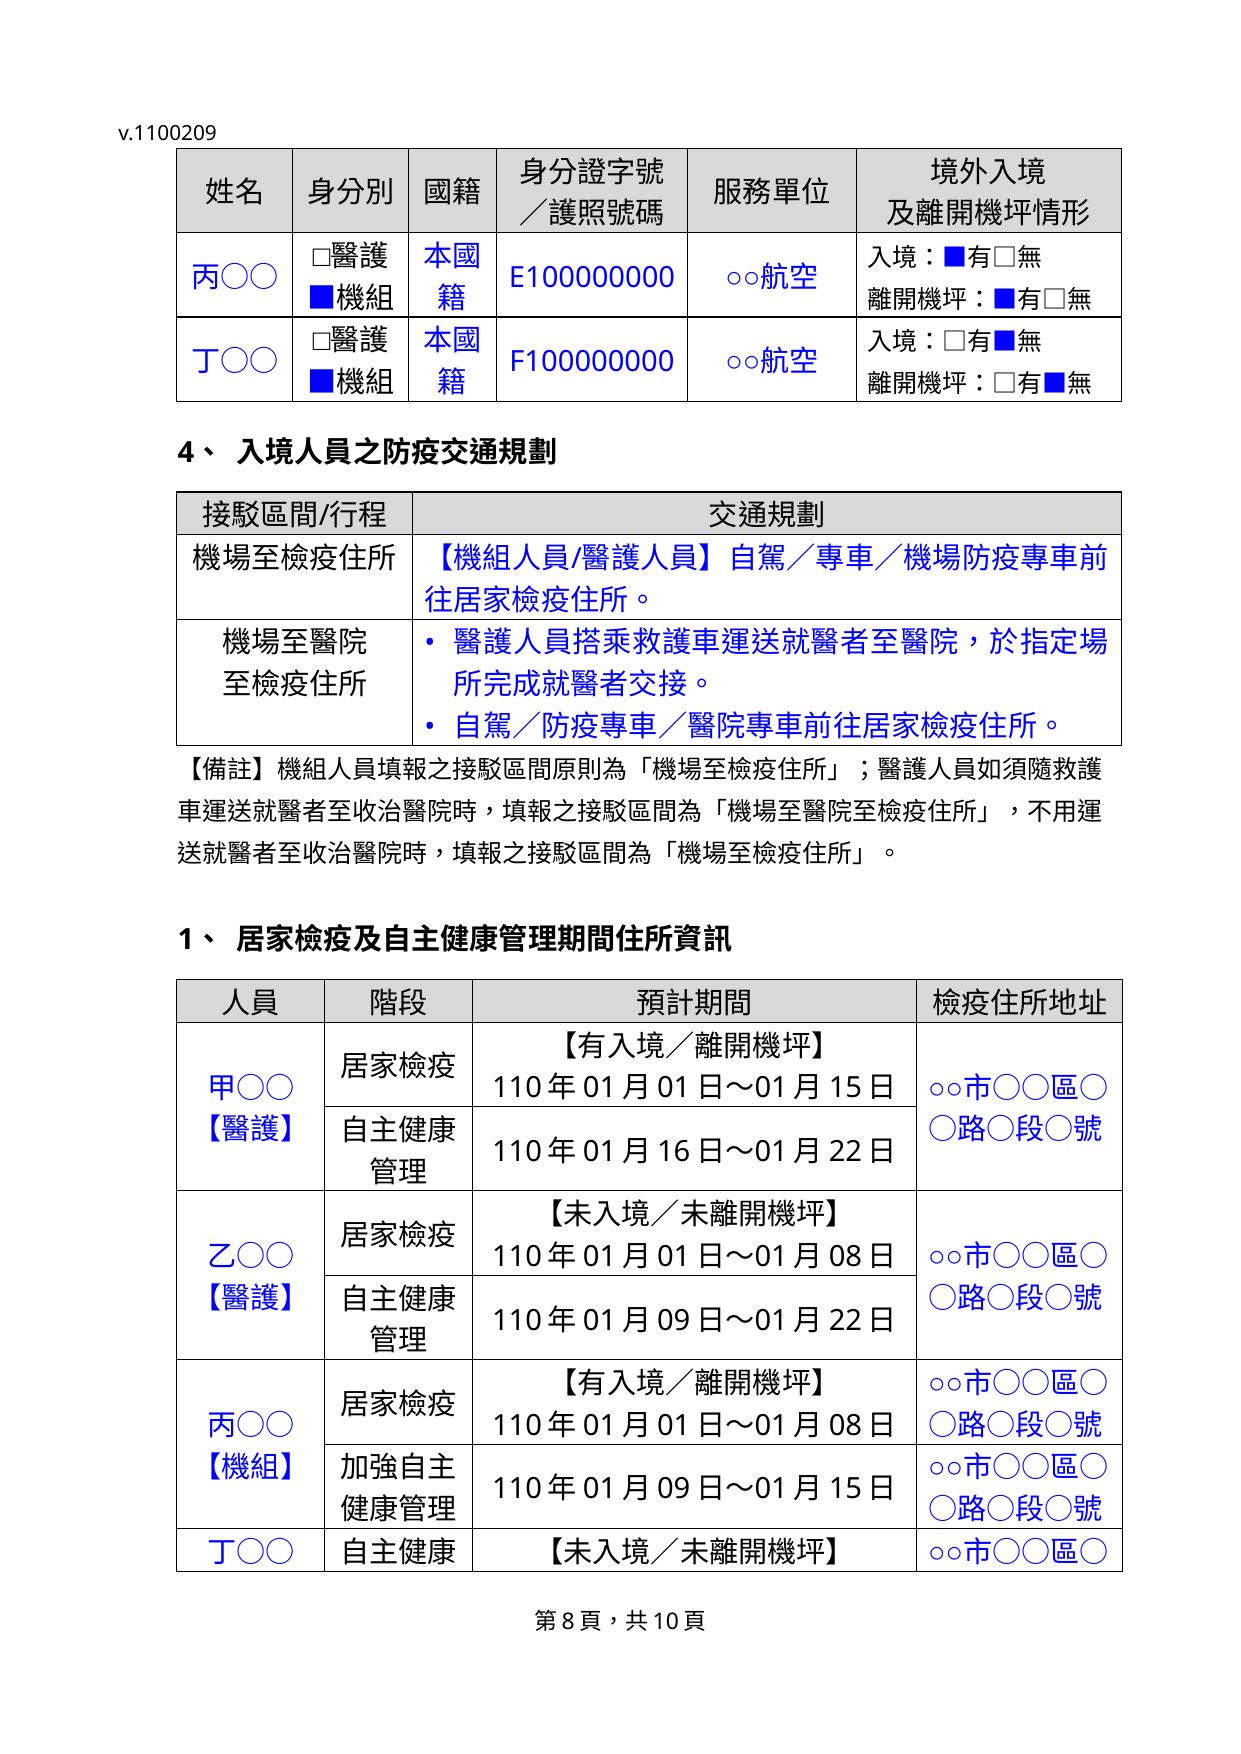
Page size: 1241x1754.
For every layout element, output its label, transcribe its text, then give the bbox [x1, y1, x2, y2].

table_cell 居家檢疫 [325, 1191, 472, 1275]
table_cell F100000000 [497, 318, 687, 401]
table_header 身分證字號／護照號碼 [497, 149, 687, 232]
table_header 檢疫住所地址 [917, 980, 1122, 1022]
table_header 預計期間 [473, 980, 916, 1022]
table_header 姓名 [177, 149, 292, 232]
table_cell 丙○○ 【機組】 [177, 1360, 324, 1528]
table_cell 110年01月09日～01月22日 [473, 1276, 916, 1359]
table_cell 【有入境／離開機坪】 110年01月01日～01月15日 [473, 1023, 916, 1106]
list 入境人員之防疫交通規劃 [177, 421, 1122, 473]
table_cell 醫護人員搭乘救護車運送就醫者至醫院，於指定場所完成就醫者交接。 自駕／防疫專車／醫院專車前往居家檢疫住所。 [413, 620, 1121, 744]
table_cell 【未入境／未離開機坪】 110年01月01日～01月08日 [473, 1191, 916, 1275]
table_cell 機場至檢疫住所 [177, 535, 412, 618]
table_cell □醫護■機組 [293, 318, 408, 401]
table_cell 入境：□有■無 離開機坪：□有■無 [857, 318, 1121, 401]
table_header 國籍 [409, 149, 496, 232]
table_cell 【未入境／未離開機坪】 [473, 1529, 916, 1571]
table_cell ○○航空 [688, 318, 856, 401]
table_header 接駁區間/行程 [177, 493, 412, 534]
table_cell 機場至醫院 至檢疫住所 [177, 620, 412, 744]
table_cell 居家檢疫 [325, 1360, 472, 1443]
table_header 服務單位 [688, 149, 856, 232]
table_cell 110年01月09日～01月15日 [473, 1445, 916, 1528]
table_cell 自主健康管理 [325, 1276, 472, 1359]
table_cell ○○航空 [688, 233, 856, 316]
table_cell ○○市○○區○○路○段○號 [917, 1191, 1122, 1359]
table_cell 入境：■有□無 離開機坪：■有□無 [857, 233, 1121, 316]
text 【備註】機組人員填報之接駁區間原則為「機場至檢疫住所」；醫護人員如須隨救護車運送就醫者至收治醫院時，填報之接駁區間為「機場至醫院至檢疫住所」，不用運送就醫者至收治醫院時，填報之接駁區間為「機場至檢疫住所」。 [177, 746, 1122, 871]
table_cell 加強自主健康管理 [325, 1445, 472, 1528]
table_cell 自主健康 [325, 1529, 472, 1571]
table_cell 110年01月16日～01月22日 [473, 1107, 916, 1190]
table_cell 丁○○ [177, 318, 292, 401]
table_cell ○○市○○區○○路○段○號 [917, 1445, 1122, 1528]
table_header 階段 [325, 980, 472, 1022]
table_cell 丙○○ [177, 233, 292, 316]
table_cell ○○市○○區○○路○段○號 [917, 1023, 1122, 1190]
table_cell E100000000 [497, 233, 687, 316]
table_cell 【機組人員/醫護人員】自駕／專車／機場防疫專車前往居家檢疫住所。 [413, 535, 1121, 618]
table_cell ○○市○○區○ [917, 1529, 1122, 1571]
table_header 人員 [177, 980, 324, 1022]
list 居家檢疫及自主健康管理期間住所資訊 [177, 908, 1122, 960]
table_cell 丁○○ [177, 1529, 324, 1571]
table_cell 本國籍 [409, 233, 496, 316]
table_cell 自主健康管理 [325, 1107, 472, 1190]
table_cell 居家檢疫 [325, 1023, 472, 1106]
table_header 交通規劃 [413, 493, 1121, 534]
table_cell 【有入境／離開機坪】 110年01月01日～01月08日 [473, 1360, 916, 1443]
table_cell 本國籍 [409, 318, 496, 401]
table_cell ○○市○○區○○路○段○號 [917, 1360, 1122, 1443]
table_header 身分別 [293, 149, 408, 232]
table_header 境外入境 及離開機坪情形 [857, 149, 1121, 232]
table_cell 甲○○ 【醫護】 [177, 1023, 324, 1190]
table_cell 乙○○ 【醫護】 [177, 1191, 324, 1359]
table_cell □醫護■機組 [293, 233, 408, 316]
